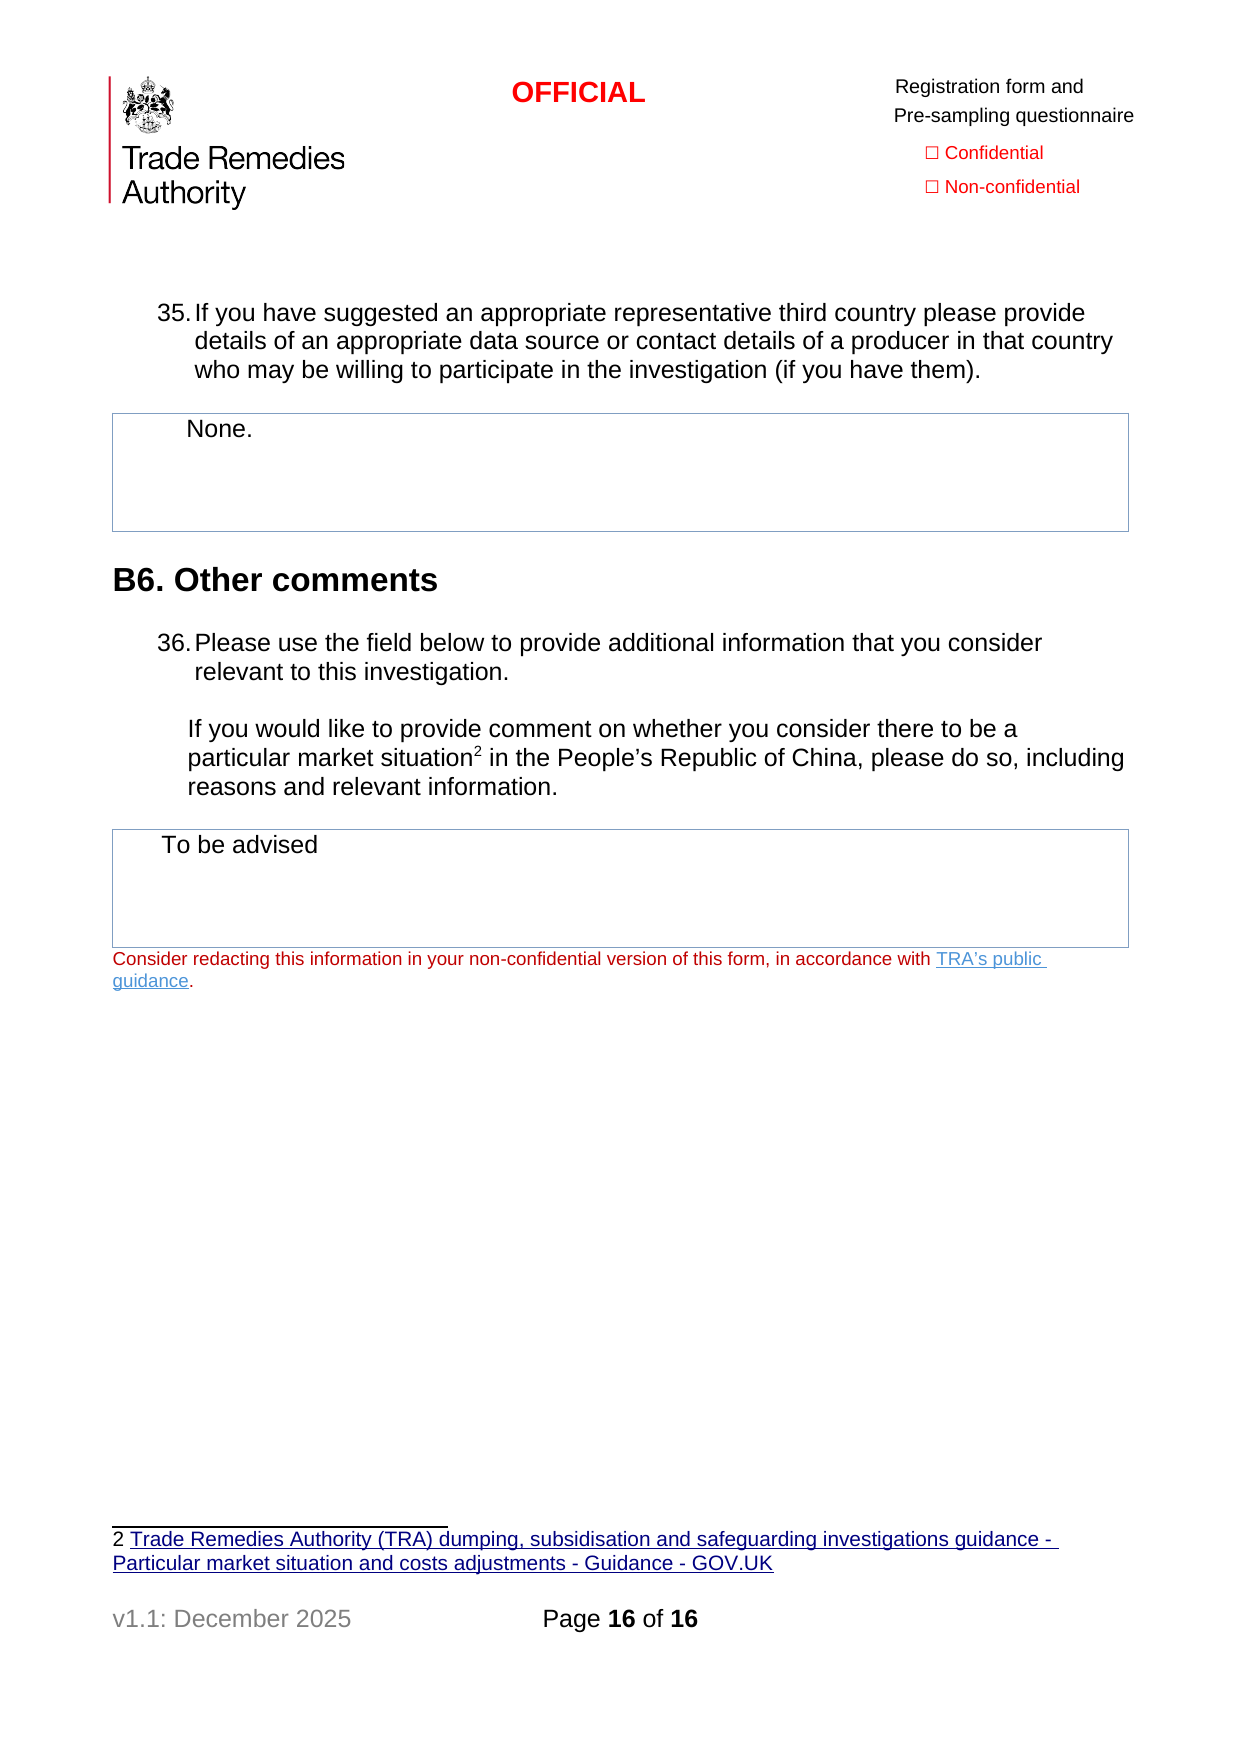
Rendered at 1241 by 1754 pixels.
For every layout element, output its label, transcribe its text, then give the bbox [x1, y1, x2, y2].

text Consider redacting this information in your non-confidential version of this form, in accordance with TRA’s public guidance. [112, 948, 1128, 991]
table_header None. [113, 414, 1128, 531]
table_header To be advised [113, 830, 1128, 947]
list Please use the field below to provide additional information that you consider relevant to this investigation. [157, 628, 1128, 685]
text Trade Remedies Authority (TRA) dumping, subsidisation and safeguarding investigations guidance - Particular market situation and costs adjustments - Guidance - GOV.UK [112, 1527, 1128, 1575]
list If you have suggested an appropriate representative third country please provide details of an appropriate data source or contact details of a producer in that country who may be willing to participate in the investigation (if you have them). [157, 298, 1128, 384]
subtitle B6. Other comments [112, 561, 1128, 599]
text If you would like to provide comment on whether you consider there to be a particular market situation in the People’s Republic of China, please do so, including reasons and relevant information. [187, 714, 1128, 800]
